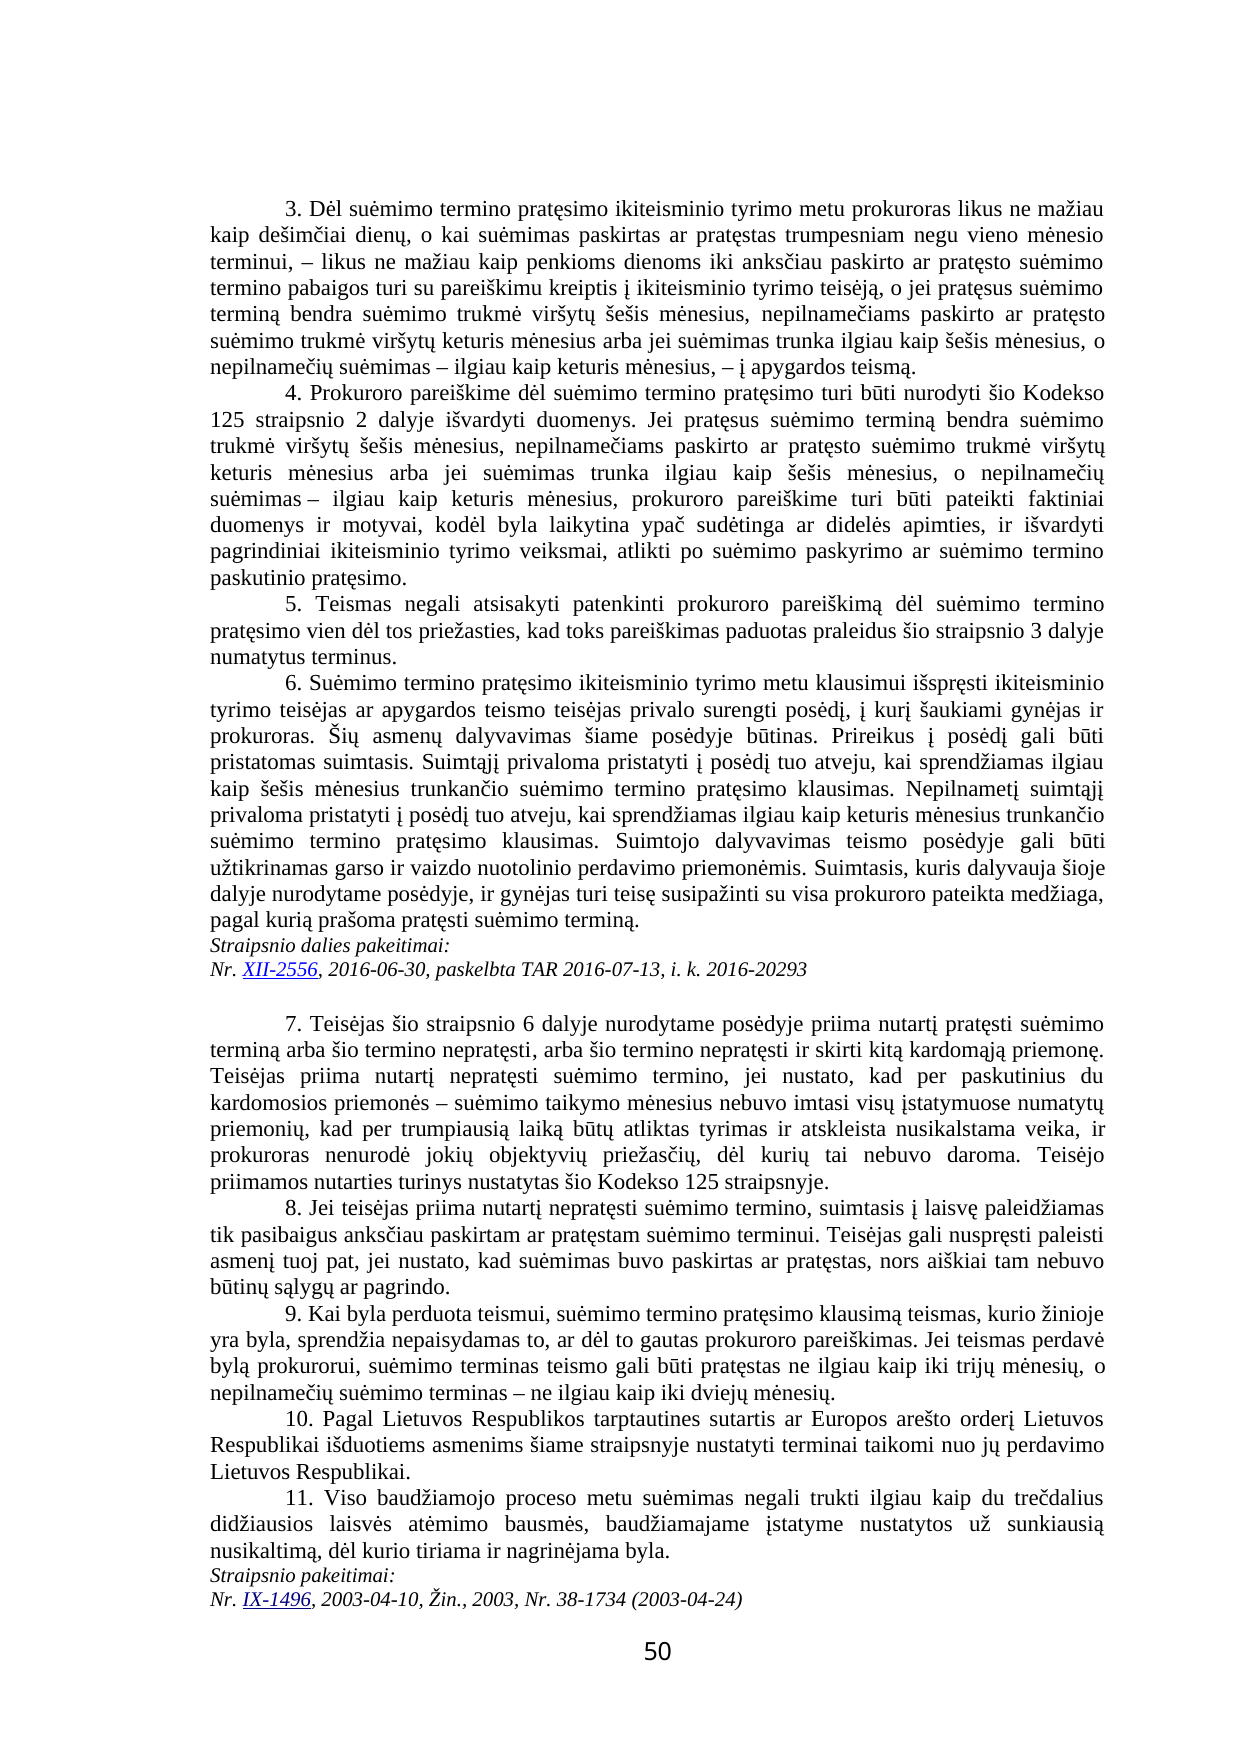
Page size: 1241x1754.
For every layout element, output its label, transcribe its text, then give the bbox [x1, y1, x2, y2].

text 7. Teisėjas šio straipsnio 6 dalyje nurodytame posėdyje priima nutartį pratęsti suėmimo terminą arba šio termino nepratęsti, arba šio termino nepratęsti ir skirti kitą kardomąją priemonę. Teisėjas priima nutartį nepratęsti suėmimo termino, jei nustato, kad per paskutinius du kardomosios priemonės – suėmimo taikymo mėnesius nebuvo imtasi visų įstatymuose numatytų priemonių, kad per trumpiausią laiką būtų atliktas tyrimas ir atskleista nusikalstama veika, ir prokuroras nenurodė jokių objektyvių priežasčių, dėl kurių tai nebuvo daroma. Teisėjo priimamos nutarties turinys nustatytas šio Kodekso 125 straipsnyje. [210, 1010, 1106, 1194]
text 8. Jei teisėjas priima nutartį nepratęsti suėmimo termino, suimtasis į laisvę paleidžiamas tik pasibaigus anksčiau paskirtam ar pratęstam suėmimo terminui. Teisėjas gali nuspręsti paleisti asmenį tuoj pat, jei nustato, kad suėmimas buvo paskirtas ar pratęstas, nors aiškiai tam nebuvo būtinų sąlygų ar pagrindo. [210, 1194, 1106, 1300]
text 3. Dėl suėmimo termino pratęsimo ikiteisminio tyrimo metu prokuroras likus ne mažiau kaip dešimčiai dienų, o kai suėmimas paskirtas ar pratęstas trumpesniam negu vieno mėnesio terminui, – likus ne mažiau kaip penkioms dienoms iki anksčiau paskirto ar pratęsto suėmimo termino pabaigos turi su pareiškimu kreiptis į ikiteisminio tyrimo teisėją, o jei pratęsus suėmimo terminą bendra suėmimo trukmė viršytų šešis mėnesius, nepilnamečiams paskirto ar pratęsto suėmimo trukmė viršytų keturis mėnesius arba jei suėmimas trunka ilgiau kaip šešis mėnesius, o nepilnamečių suėmimas – ilgiau kaip keturis mėnesius, – į apygardos teismą. [210, 195, 1106, 379]
text 11. Viso baudžiamojo proceso metu suėmimas negali trukti ilgiau kaip du trečdalius didžiausios laisvės atėmimo bausmės, baudžiamajame įstatyme nustatytos už sunkiausią nusikaltimą, dėl kurio tiriama ir nagrinėjama byla. [210, 1484, 1106, 1563]
text 10. Pagal Lietuvos Respublikos tarptautines sutartis ar Europos arešto orderį Lietuvos Respublikai išduotiems asmenims šiame straipsnyje nustatyti terminai taikomi nuo jų perdavimo Lietuvos Respublikai. [210, 1405, 1106, 1484]
text Nr. XII-2556, 2016-06-30, paskelbta TAR 2016-07-13, i. k. 2016-20293 [210, 957, 1106, 981]
text 6. Suėmimo termino pratęsimo ikiteisminio tyrimo metu klausimui išspręsti ikiteisminio tyrimo teisėjas ar apygardos teismo teisėjas privalo surengti posėdį, į kurį šaukiami gynėjas ir prokuroras. Šių asmenų dalyvavimas šiame posėdyje būtinas. Prireikus į posėdį gali būti pristatomas suimtasis. Suimtąjį privaloma pristatyti į posėdį tuo atveju, kai sprendžiamas ilgiau kaip šešis mėnesius trunkančio suėmimo termino pratęsimo klausimas. Nepilnametį suimtąjį privaloma pristatyti į posėdį tuo atveju, kai sprendžiamas ilgiau kaip keturis mėnesius trunkančio suėmimo termino pratęsimo klausimas. Suimtojo dalyvavimas teismo posėdyje gali būti užtikrinamas garso ir vaizdo nuotolinio perdavimo priemonėmis. Suimtasis, kuris dalyvauja šioje dalyje nurodytame posėdyje, ir gynėjas turi teisę susipažinti su visa prokuroro pateikta medžiaga, pagal kurią prašoma pratęsti suėmimo terminą. [210, 669, 1106, 933]
text 4. Prokuroro pareiškime dėl suėmimo termino pratęsimo turi būti nurodyti šio Kodekso 125 straipsnio 2 dalyje išvardyti duomenys. Jei pratęsus suėmimo terminą bendra suėmimo trukmė viršytų šešis mėnesius, nepilnamečiams paskirto ar pratęsto suėmimo trukmė viršytų keturis mėnesius arba jei suėmimas trunka ilgiau kaip šešis mėnesius, o nepilnamečių suėmimas – ilgiau kaip keturis mėnesius, prokuroro pareiškime turi būti pateikti faktiniai duomenys ir motyvai, kodėl byla laikytina ypač sudėtinga ar didelės apimties, ir išvardyti pagrindiniai ikiteisminio tyrimo veiksmai, atlikti po suėmimo paskyrimo ar suėmimo termino paskutinio pratęsimo. [210, 379, 1106, 590]
text Straipsnio pakeitimai: [210, 1563, 1106, 1587]
text Nr. IX-1496, 2003-04-10, Žin., 2003, Nr. 38-1734 (2003-04-24) [210, 1587, 1106, 1611]
text Straipsnio dalies pakeitimai: [210, 933, 1106, 957]
text 9. Kai byla perduota teismui, suėmimo termino pratęsimo klausimą teismas, kurio žinioje yra byla, sprendžia nepaisydamas to, ar dėl to gautas prokuroro pareiškimas. Jei teismas perdavė bylą prokurorui, suėmimo terminas teismo gali būti pratęstas ne ilgiau kaip iki trijų mėnesių, o nepilnamečių suėmimo terminas – ne ilgiau kaip iki dviejų mėnesių. [210, 1300, 1106, 1405]
text 5. Teismas negali atsisakyti patenkinti prokuroro pareiškimą dėl suėmimo termino pratęsimo vien dėl tos priežasties, kad toks pareiškimas paduotas praleidus šio straipsnio 3 dalyje numatytus terminus. [210, 590, 1106, 669]
